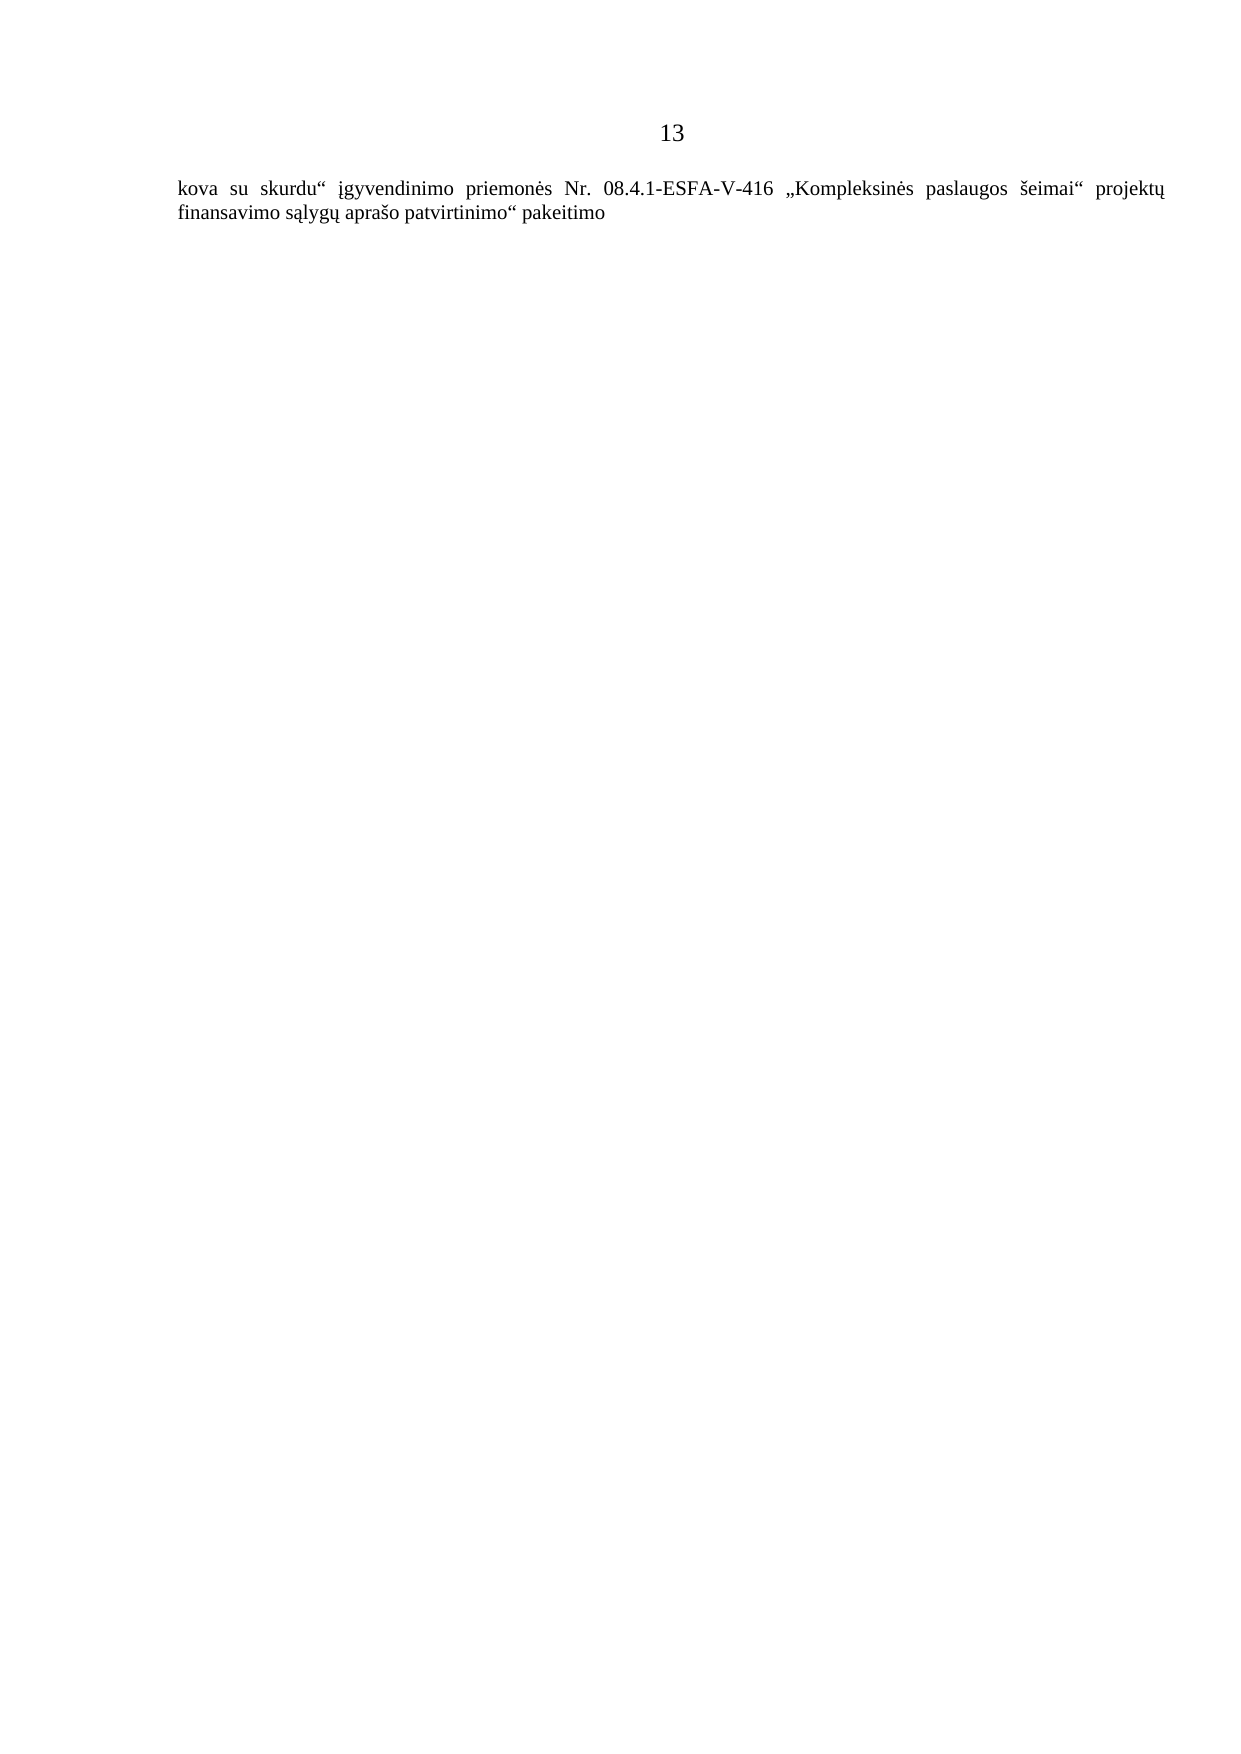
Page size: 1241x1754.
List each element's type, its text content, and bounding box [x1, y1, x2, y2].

text kova su skurdu“ įgyvendinimo priemonės Nr. 08.4.1-ESFA-V-416 „Kompleksinės paslaugos šeimai“ projektų finansavimo sąlygų aprašo patvirtinimo“ pakeitimo [177, 176, 1166, 224]
